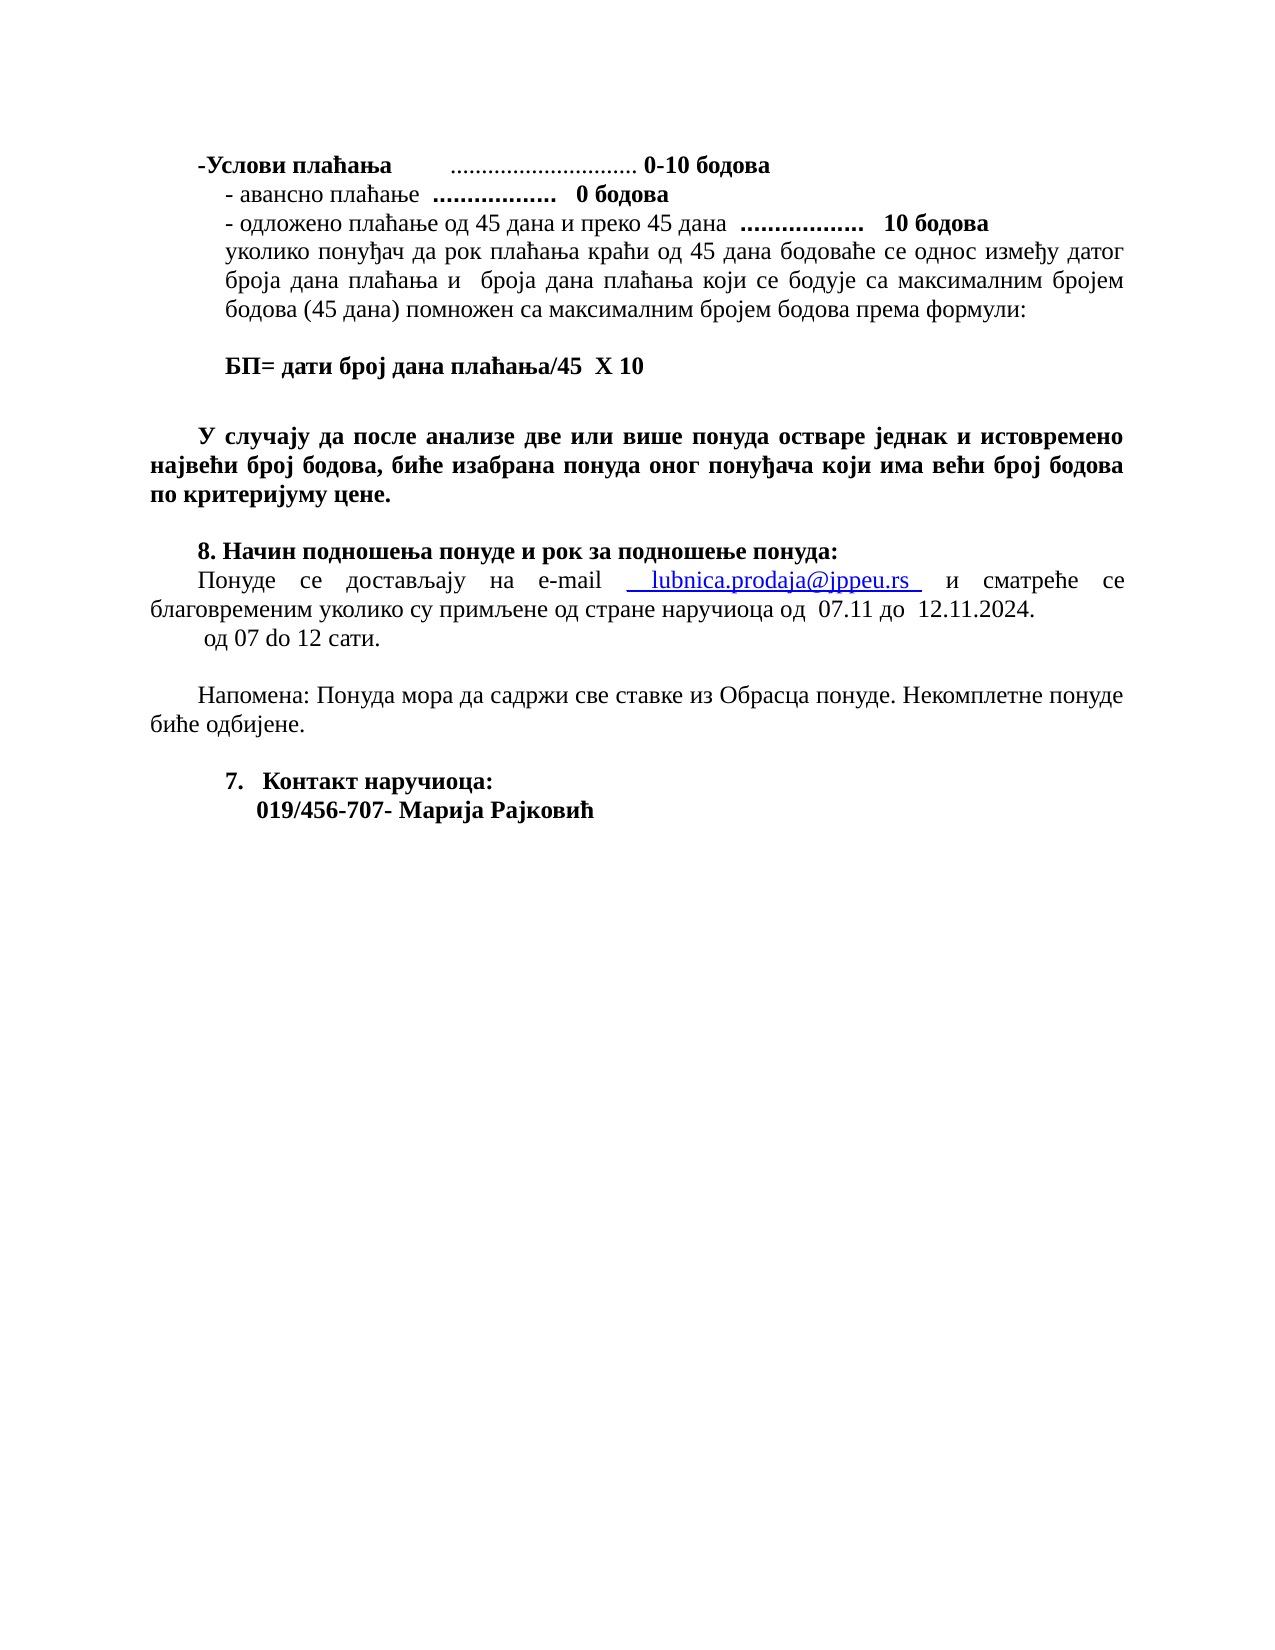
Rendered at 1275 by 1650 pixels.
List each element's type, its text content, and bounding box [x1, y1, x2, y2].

text уколико понуђач да рок плаћања краћи од 45 дана бодоваће се однос између датог броја дана плаћања и броја дана плаћања који се бодује са максималним бројем бодова (45 дана) помножен са максималним бројем бодова према формули: [225, 236, 1125, 323]
text У случају да после анализе две или више понуда остваре једнак и истовремено највећи број бодова, биће изабрана понуда оног понуђача који има већи број бодова по критеријуму цене. [150, 421, 1125, 508]
text Понуде се достављају на e-mail __lubnica.prodaja@jppeu.rs_ и сматреће се благовременим уколико су примљене од стране наручиоца од 07.11 до 12.11.2024. [150, 565, 1125, 623]
list Контакт наручиоца: [225, 766, 1125, 795]
text 8. Начин подношења понуде и рок за подношење понуда: [150, 536, 1125, 565]
text Напомена: Понуда мора да садржи све ставке из Обрасца понуде. Некомплетне понуде биће одбијене. [150, 680, 1125, 738]
text од 07 do 12 сати. [150, 623, 1125, 651]
text 019/456-707- Марија Рајковић [225, 795, 1125, 824]
text БП= дати број дана плаћања/45 X 10 [225, 351, 1125, 380]
text - одложено плаћање од 45 дана и преко 45 дана .................. 10 бодова [225, 208, 1125, 236]
text - авансно плаћање .................. 0 бодова [225, 179, 1125, 208]
text -Услови плаћања .............................. 0-10 бодова [150, 150, 1125, 179]
